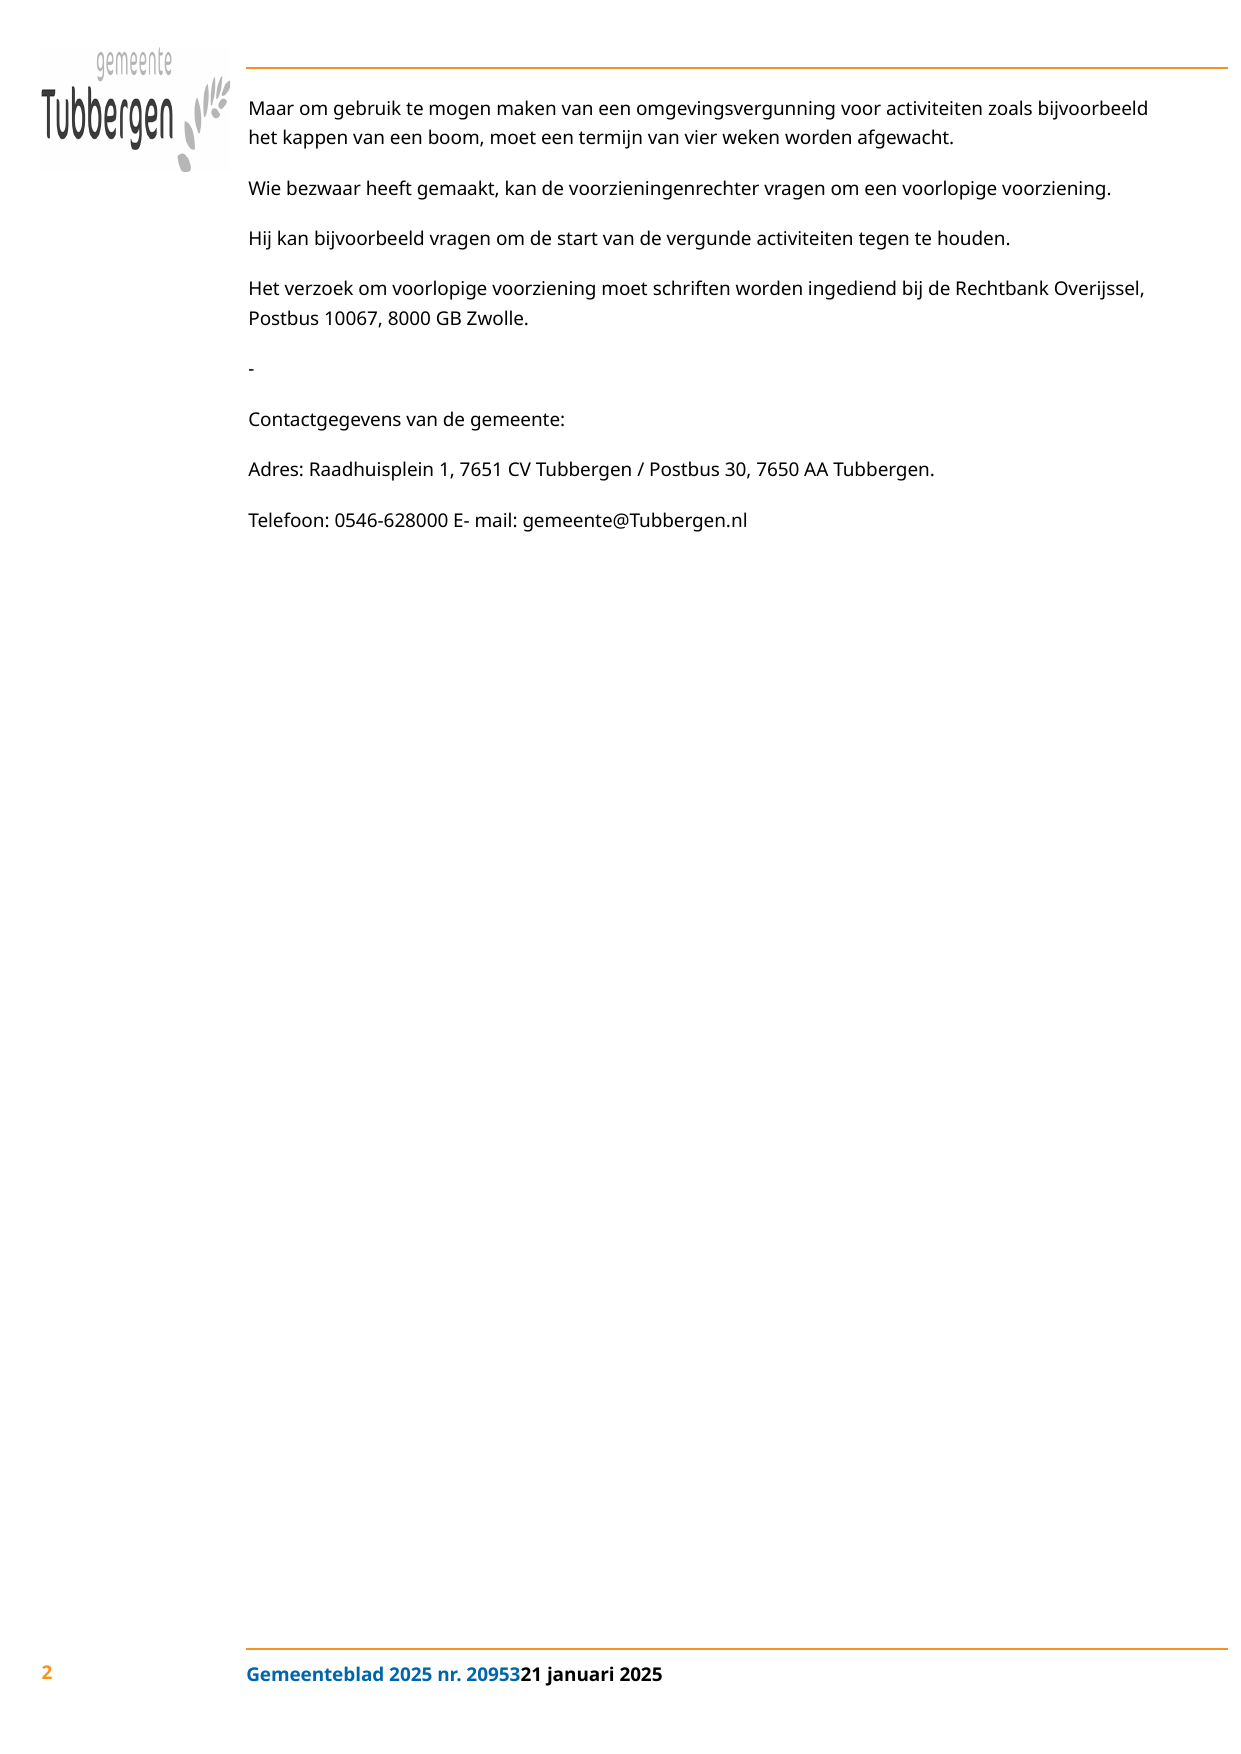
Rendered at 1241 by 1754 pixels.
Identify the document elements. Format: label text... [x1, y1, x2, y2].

picture [41, 47, 231, 172]
text Maar om gebruik te mogen maken van een omgevingsvergunning voor activiteiten zoals bijvoorbeeld het kappen van een boom, moet een termijn van vier weken worden afgewacht. [248, 95, 1152, 150]
text Contactgegevens van de gemeente: [248, 406, 1152, 432]
text Wie bezwaar heeft gemaakt, kan de voorzieningenrechter vragen om een voorlopige voorziening. [248, 175, 1152, 201]
text - [248, 356, 1152, 381]
text Adres: Raadhuisplein 1, 7651 CV Tubbergen / Postbus 30, 7650 AA Tubbergen. [248, 456, 1152, 482]
text Het verzoek om voorlopige voorziening moet schriften worden ingediend bij de Rechtbank Overijssel, Postbus 10067, 8000 GB Zwolle. [248, 276, 1152, 331]
text Hij kan bijvoorbeeld vragen om de start van de vergunde activiteiten tegen te houden. [248, 225, 1152, 251]
text Telefoon: 0546-628000 E- mail: gemeente@Tubbergen.nl [248, 507, 1152, 533]
